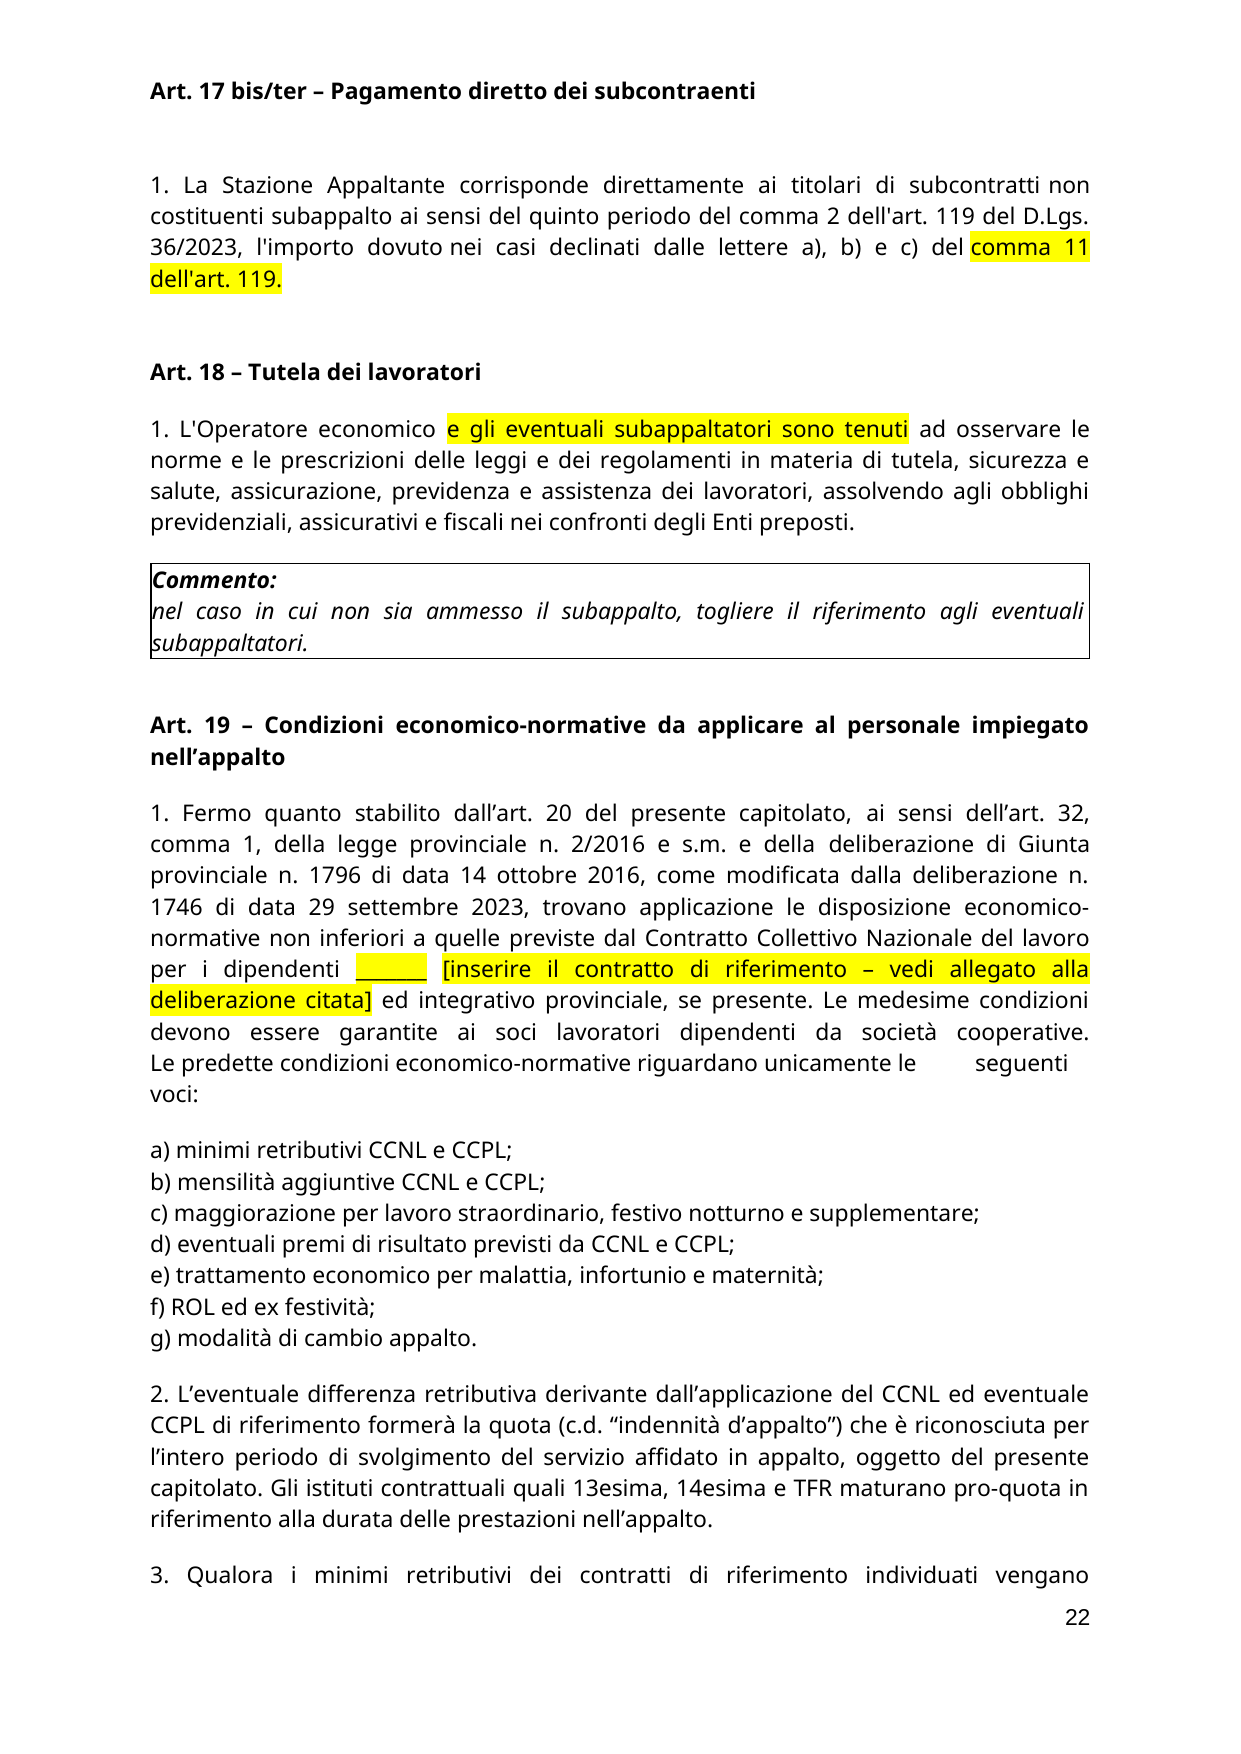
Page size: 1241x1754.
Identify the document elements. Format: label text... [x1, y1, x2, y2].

subtitle Art. 17 bis/ter – Pagamento diretto dei subcontraenti [150, 75, 1090, 106]
text Commento: nel caso in cui non sia ammesso il subappalto, togliere il riferimento agli eventuali subappaltatori. [152, 564, 1089, 658]
text 1. Fermo quanto stabilito dall’art. 20 del presente capitolato, ai sensi dell’art. 32, comma 1, della legge provinciale n. 2/2016 e s.m. e della deliberazione di Giunta provinciale n. 1796 di data 14 ottobre 2016, come modificata dalla deliberazione n. 1746 di data 29 settembre 2023, trovano applicazione le disposizione economico-normative non inferiori a quelle previste dal Contratto Collettivo Nazionale del lavoro per i dipendenti _______ [inserire il contratto di riferimento – vedi allegato alla deliberazione citata] ed integrativo provinciale, se presente. Le medesime condizioni devono essere garantite ai soci lavoratori dipendenti da società cooperative. Le predette condizioni economico-normative riguardano unicamente le seguenti voci: [150, 797, 1090, 1109]
text a) minimi retributivi CCNL e CCPL; b) mensilità aggiuntive CCNL e CCPL; c) maggiorazione per lavoro straordinario, festivo notturno e supplementare; d) eventuali premi di risultato previsti da CCNL e CCPL; e) trattamento economico per malattia, infortunio e maternità; f) ROL ed ex festività; g) modalità di cambio appalto. [150, 1134, 1090, 1353]
text 1. La Stazione Appaltante corrisponde direttamente ai titolari di subcontratti non costituenti subappalto ai sensi del quinto periodo del comma 2 dell'art. 119 del D.Lgs. 36/2023, l'importo dovuto nei casi declinati dalle lettere a), b) e c) del comma 11 dell'art. 119. [150, 169, 1090, 294]
subtitle Art. 19 – Condizioni economico-normative da applicare al personale impiegato nell’appalto [150, 709, 1090, 772]
text 1. L'Operatore economico e gli eventuali subappaltatori sono tenuti ad osservare le norme e le prescrizioni delle leggi e dei regolamenti in materia di tutela, sicurezza e salute, assicurazione, previdenza e assistenza dei lavoratori, assolvendo agli obblighi previdenziali, assicurativi e fiscali nei confronti degli Enti preposti. [150, 412, 1090, 537]
text 3. Qualora i minimi retributivi dei contratti di riferimento individuati vengano [150, 1559, 1090, 1591]
text 2. L’eventuale differenza retributiva derivante dall’applicazione del CCNL ed eventuale CCPL di riferimento formerà la quota (c.d. “indennità d’appalto”) che è riconosciuta per l’intero periodo di svolgimento del servizio affidato in appalto, oggetto del presente capitolato. Gli istituti contrattuali quali 13esima, 14esima e TFR maturano pro-quota in riferimento alla durata delle prestazioni nell’appalto. [150, 1378, 1090, 1534]
subtitle Art. 18 – Tutela dei lavoratori [150, 356, 1090, 387]
